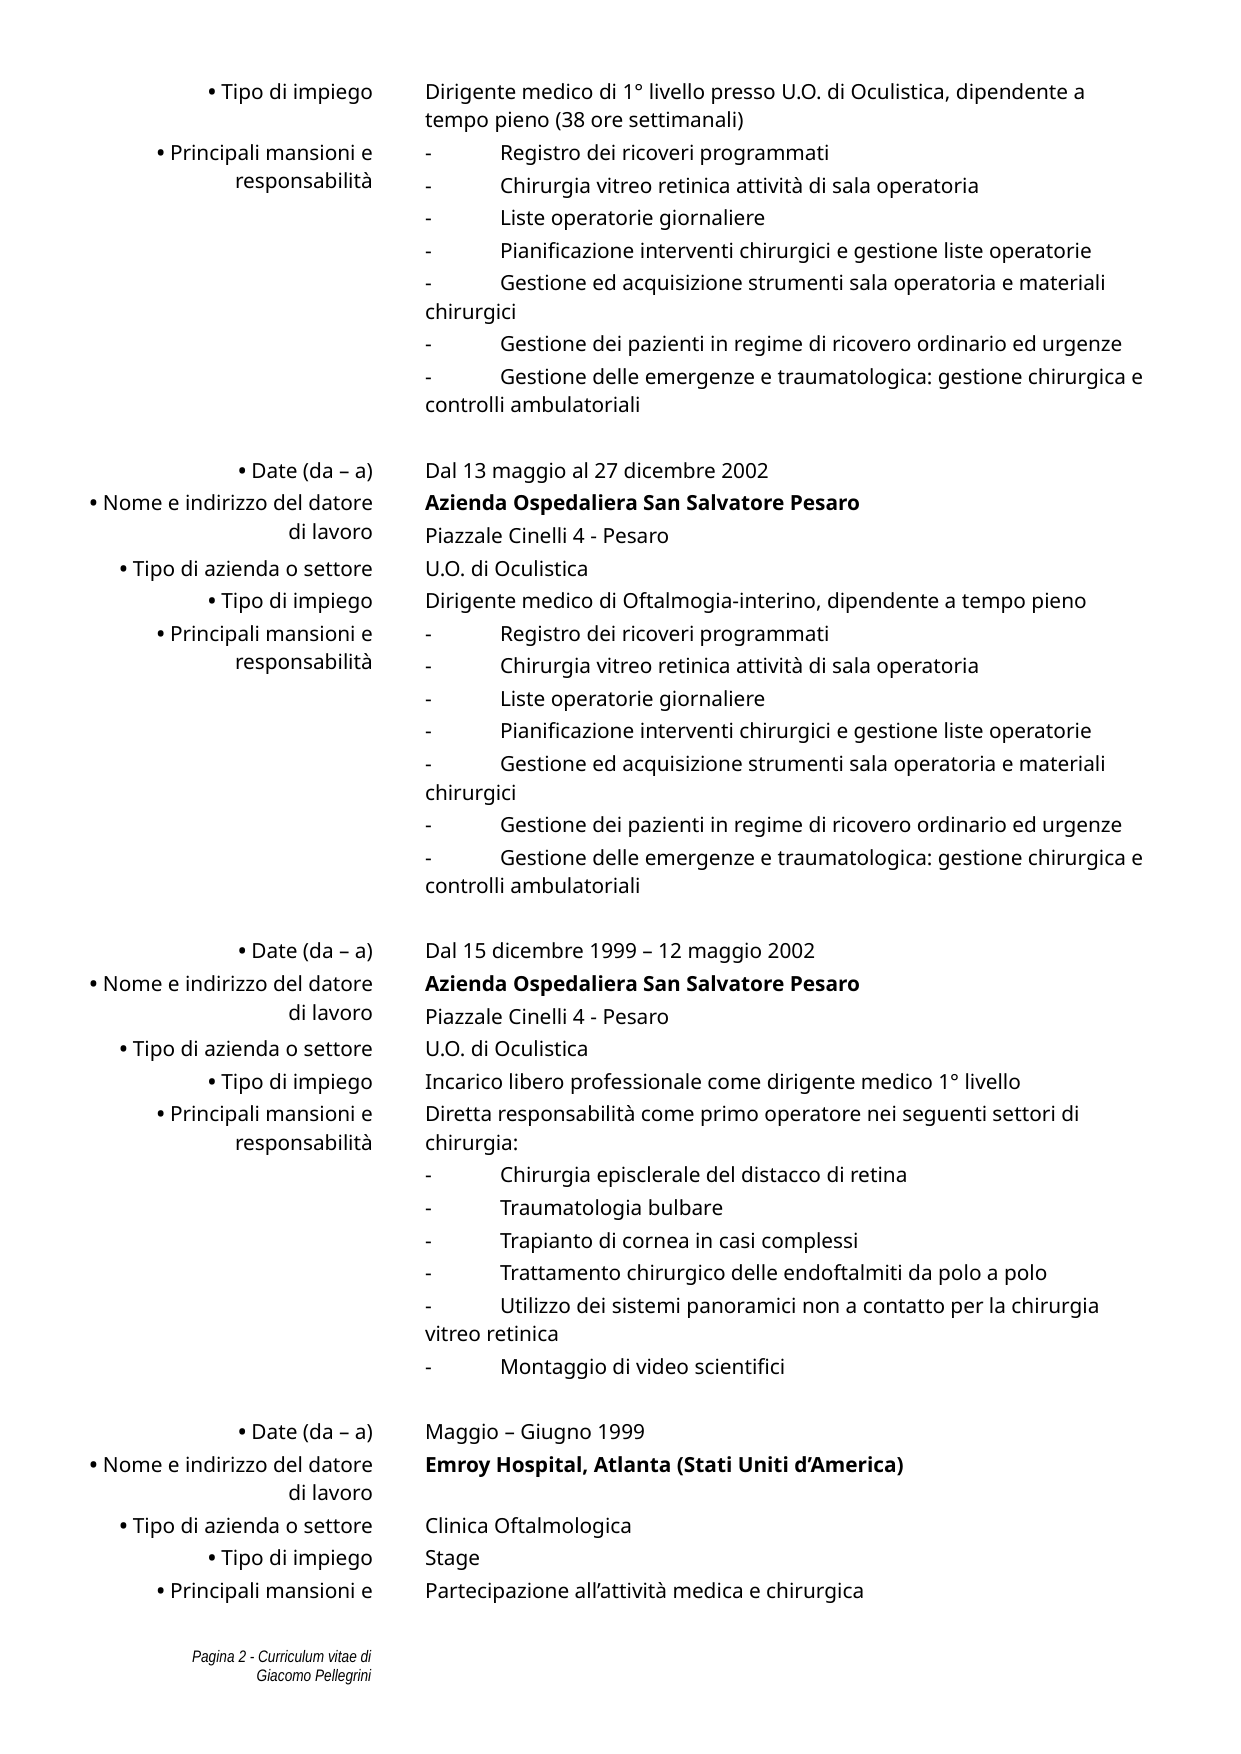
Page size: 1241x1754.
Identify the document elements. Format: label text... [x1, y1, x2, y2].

table_cell Partecipazione all’attività medica e chirurgica [414, 1574, 1167, 1607]
table_cell U.O. di Oculistica [414, 1032, 1167, 1065]
table_cell Registro dei ricoveri programmati Chirurgia vitreo retinica attività di sala operatoria Liste operatorie giornaliere Pianificazione interventi chirurgici e gestione liste operatorie Gestione ed acquisizione strumenti sala operatoria e materiali chirurgici Gestione dei pazienti in regime di ricovero ordinario ed urgenze Gestione delle emergenze e traumatologica: gestione chirurgica e controlli ambulatoriali [414, 617, 1167, 902]
table_cell [384, 967, 413, 1032]
table_cell Incarico libero professionale come dirigente medico 1° livello [414, 1065, 1167, 1097]
table_cell [384, 1032, 413, 1065]
table_cell [414, 902, 1167, 934]
table_cell Dal 15 dicembre 1999 – 12 maggio 2002 [414, 935, 1167, 967]
table_cell • Tipo di impiego [78, 75, 384, 136]
table_cell Emroy Hospital, Atlanta (Stati Uniti d’America) [414, 1448, 1167, 1509]
table_cell • Principali mansioni e responsabilità [78, 1098, 384, 1383]
table_cell • Date (da – a) [78, 935, 384, 967]
table_cell [384, 1509, 413, 1541]
table_cell • Principali mansioni e [78, 1574, 384, 1607]
table_cell Maggio – Giugno 1999 [414, 1415, 1167, 1448]
table_cell [384, 486, 413, 552]
table_cell • Principali mansioni e responsabilità [78, 617, 384, 902]
table_cell [78, 421, 384, 454]
table_cell [384, 935, 413, 967]
table_cell Azienda Ospedaliera San Salvatore Pesaro Piazzale Cinelli 4 - Pesaro [414, 486, 1167, 552]
table_cell Diretta responsabilità come primo operatore nei seguenti settori di chirurgia: Chirurgia episclerale del distacco di retina Traumatologia bulbare Trapianto di cornea in casi complessi Trattamento chirurgico delle endoftalmiti da polo a polo Utilizzo dei sistemi panoramici non a contatto per la chirurgia vitreo retinica Montaggio di video scientifici [414, 1098, 1167, 1383]
table_cell • Tipo di impiego [78, 1541, 384, 1574]
table_cell • Principali mansioni e responsabilità [78, 136, 384, 421]
table_cell Dirigente medico di 1° livello presso U.O. di Oculistica, dipendente a tempo pieno (38 ore settimanali) [414, 75, 1167, 136]
table_cell • Nome e indirizzo del datore di lavoro [78, 486, 384, 552]
table_cell [414, 421, 1167, 454]
table_cell • Tipo di impiego [78, 584, 384, 617]
table_cell [384, 902, 413, 934]
table_cell • Nome e indirizzo del datore di lavoro [78, 1448, 384, 1509]
table_cell [414, 1383, 1167, 1415]
table_cell U.O. di Oculistica [414, 552, 1167, 584]
table_cell • Date (da – a) [78, 454, 384, 486]
table_cell • Tipo di impiego [78, 1065, 384, 1097]
table_cell Dal 13 maggio al 27 dicembre 2002 [414, 454, 1167, 486]
table_cell [384, 1065, 413, 1097]
table_cell [384, 1574, 413, 1607]
table_cell [384, 1415, 413, 1448]
table_cell [384, 454, 413, 486]
table_cell [78, 902, 384, 934]
table_cell [384, 552, 413, 584]
table_cell Registro dei ricoveri programmati Chirurgia vitreo retinica attività di sala operatoria Liste operatorie giornaliere Pianificazione interventi chirurgici e gestione liste operatorie Gestione ed acquisizione strumenti sala operatoria e materiali chirurgici Gestione dei pazienti in regime di ricovero ordinario ed urgenze Gestione delle emergenze e traumatologica: gestione chirurgica e controlli ambulatoriali [414, 136, 1167, 421]
table_cell [384, 136, 413, 421]
table_cell Azienda Ospedaliera San Salvatore Pesaro Piazzale Cinelli 4 - Pesaro [414, 967, 1167, 1032]
table_cell [384, 1098, 413, 1383]
table_cell [384, 1448, 413, 1509]
table_cell • Tipo di azienda o settore [78, 1509, 384, 1541]
table_cell Clinica Oftalmologica [414, 1509, 1167, 1541]
table_cell Dirigente medico di Oftalmogia-interino, dipendente a tempo pieno [414, 584, 1167, 617]
table_cell [384, 75, 413, 136]
table_cell • Tipo di azienda o settore [78, 1032, 384, 1065]
table_cell [78, 1383, 384, 1415]
table_cell [384, 421, 413, 454]
table_cell [384, 584, 413, 617]
table_cell [384, 617, 413, 902]
table_cell [384, 1541, 413, 1574]
table_cell [384, 1383, 413, 1415]
table_cell • Tipo di azienda o settore [78, 552, 384, 584]
table_cell • Date (da – a) [78, 1415, 384, 1448]
table_cell • Nome e indirizzo del datore di lavoro [78, 967, 384, 1032]
table_cell Stage [414, 1541, 1167, 1574]
